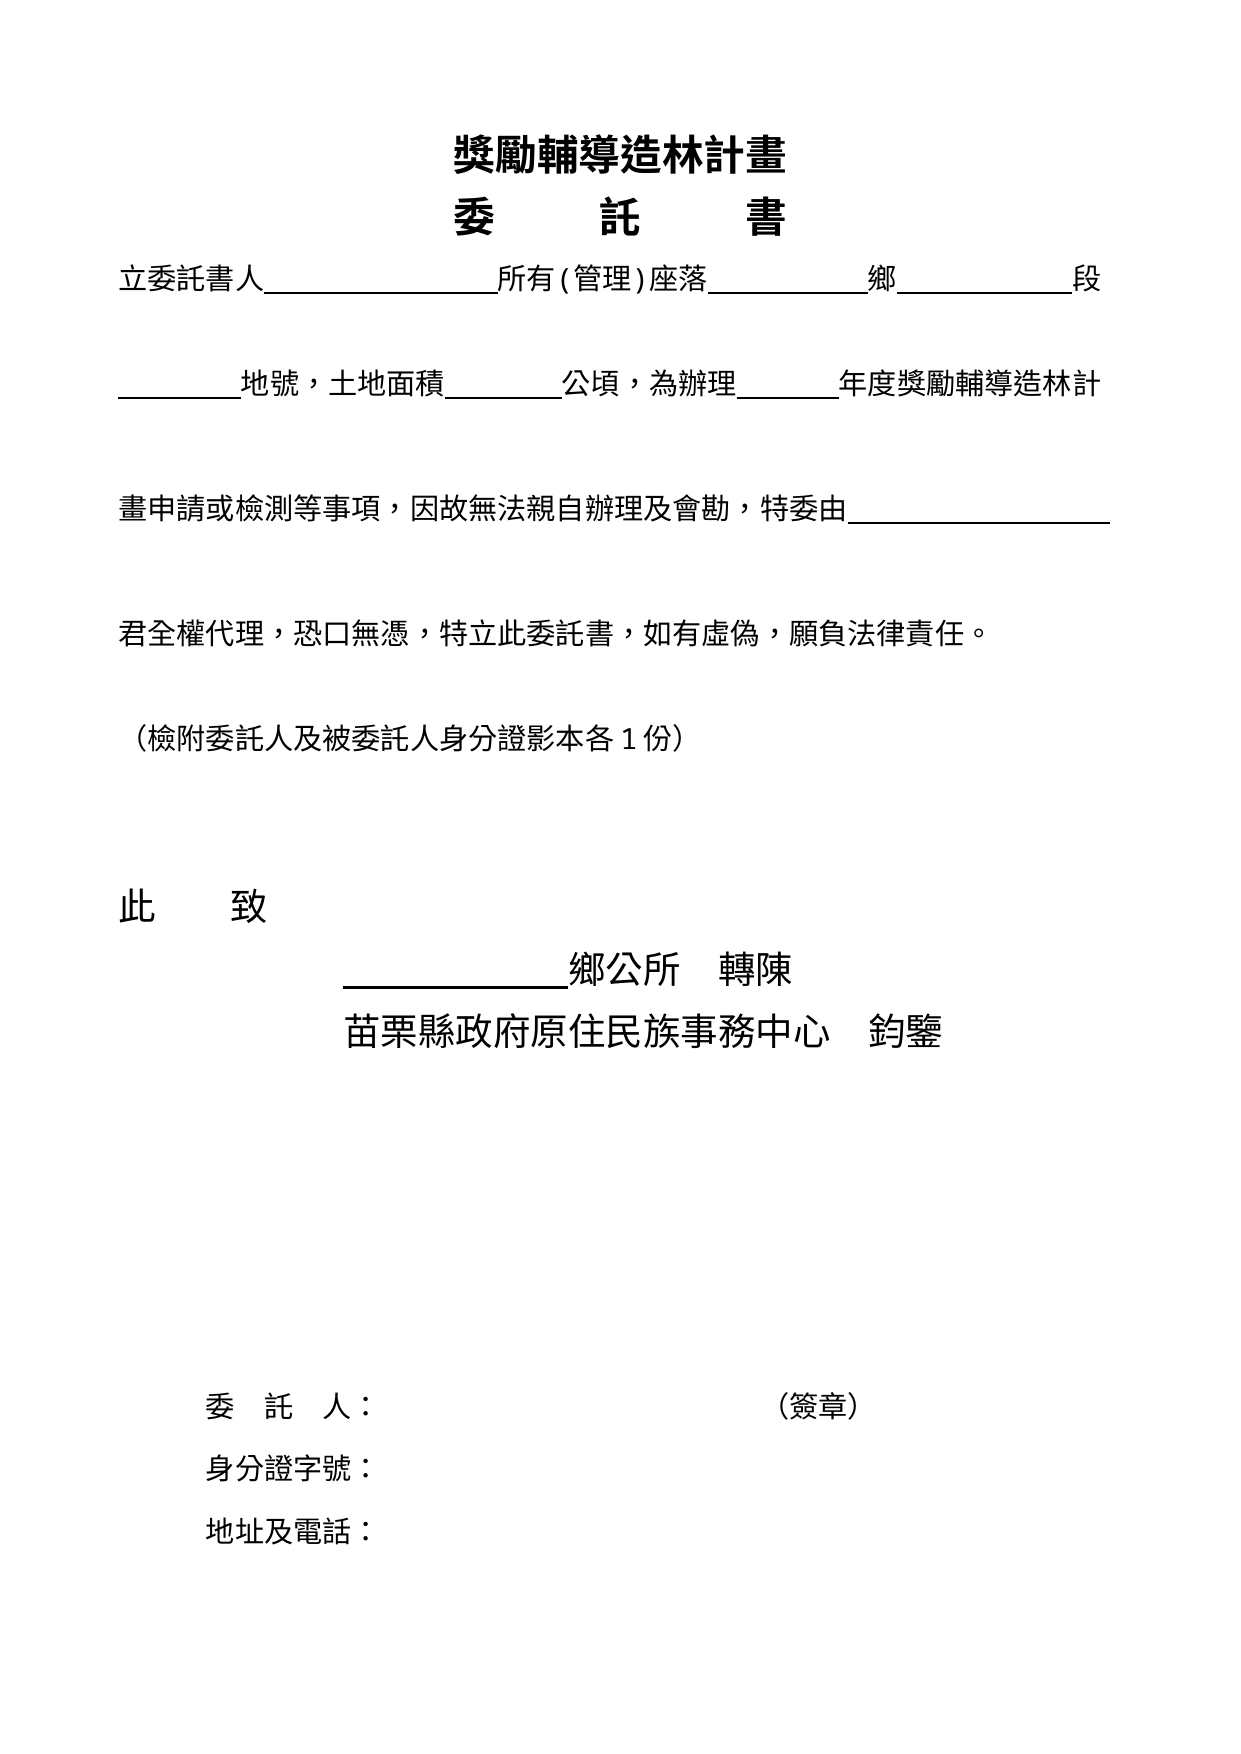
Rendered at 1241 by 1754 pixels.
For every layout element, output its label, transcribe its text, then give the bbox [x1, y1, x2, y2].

text 此 致 [118, 863, 1122, 925]
text 委 託 人： （簽章） [118, 1363, 1122, 1425]
text 委 託 書 [118, 173, 1122, 236]
text 地號，土地面積 公頃，為辦理 年度獎勵輔導造林計畫申請或檢測等事項，因故無法親自辦理及會勘，特委由 君全權代理，恐口無憑，特立此委託書，如有虛偽，願負法律責任。 [118, 340, 1122, 653]
text 苗栗縣政府原住民族事務中心 鈞鑒 [118, 988, 1122, 1050]
text 身分證字號： [118, 1425, 1122, 1488]
text 獎勵輔導造林計畫 [118, 111, 1122, 173]
text （檢附委託人及被委託人身分證影本各1份） [118, 695, 1122, 758]
text 地址及電話： [118, 1488, 1122, 1550]
text 立委託書人 所有(管理)座落 鄉 段 [118, 236, 1122, 298]
text 鄉公所 轉陳 [231, 925, 1122, 988]
